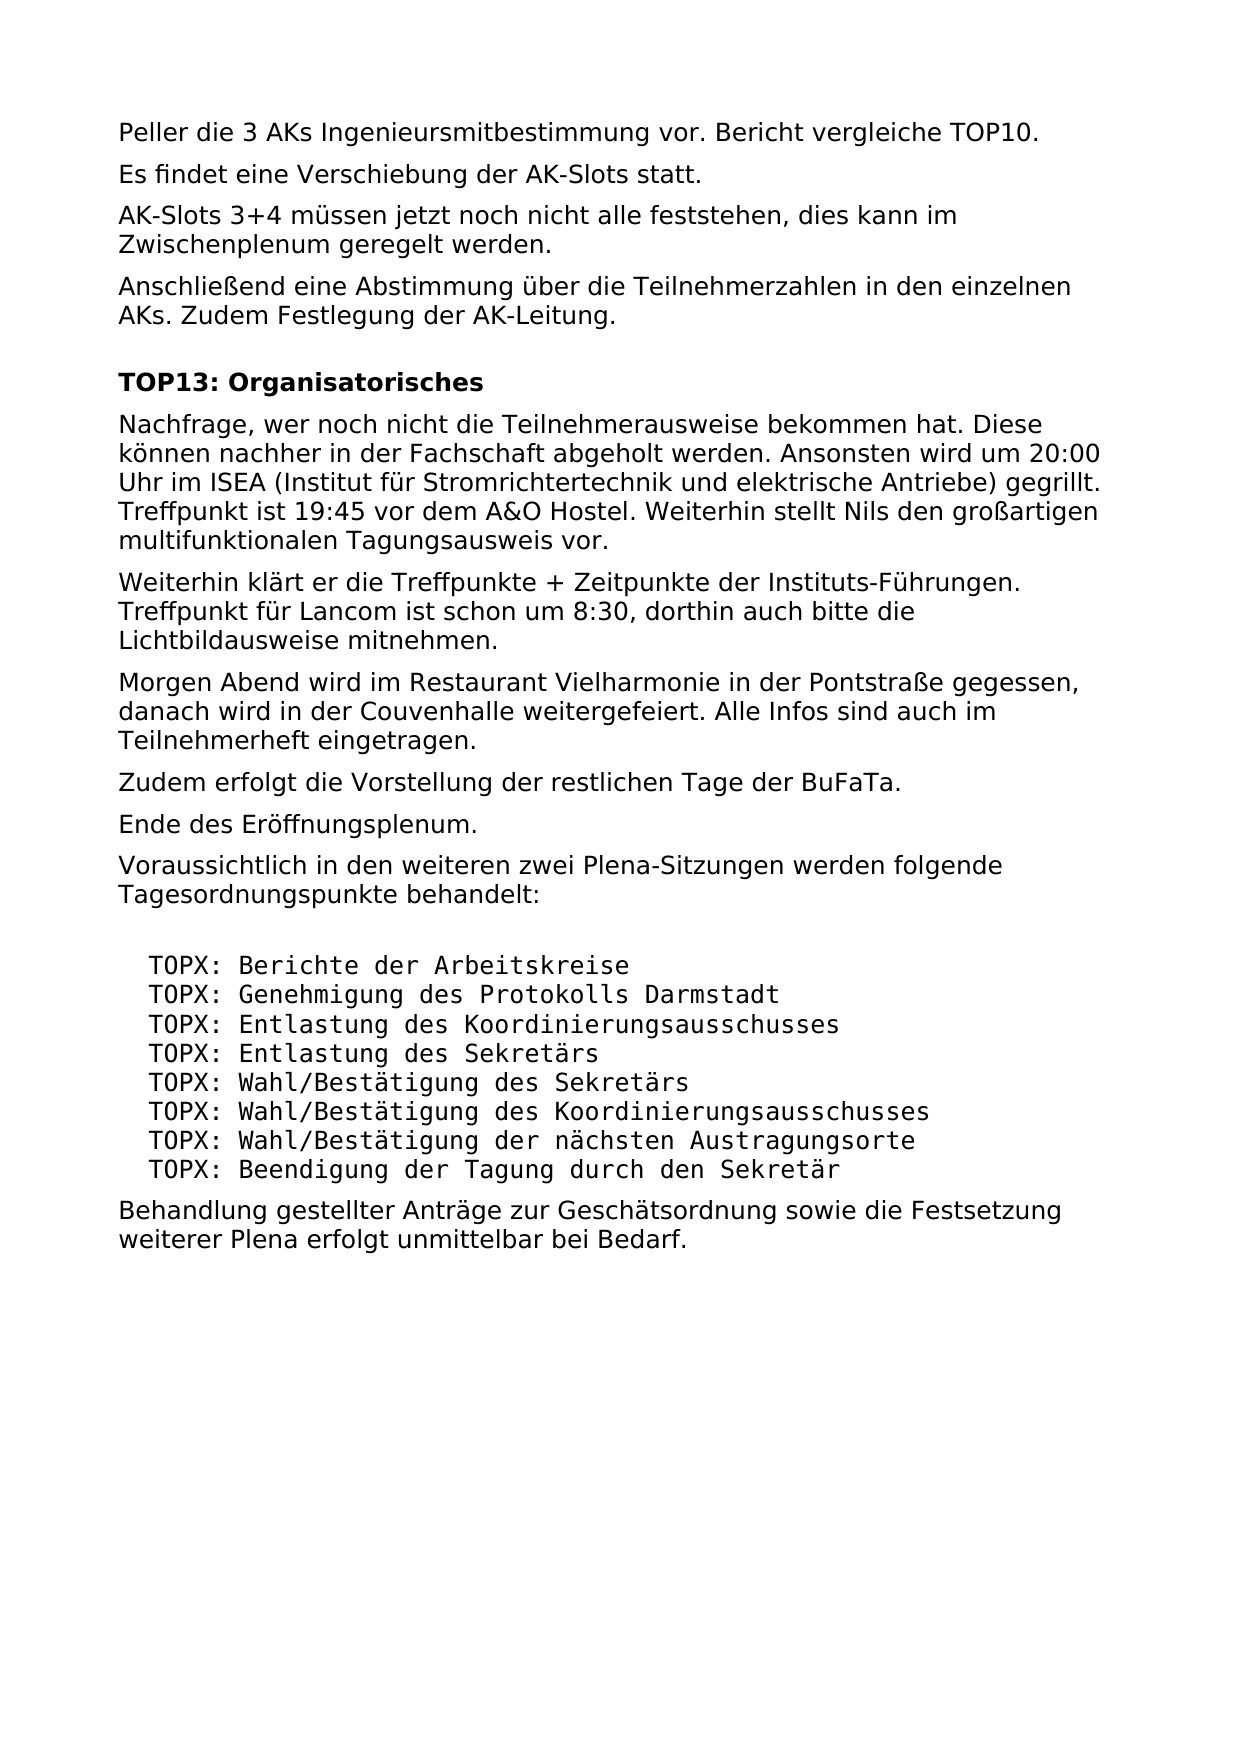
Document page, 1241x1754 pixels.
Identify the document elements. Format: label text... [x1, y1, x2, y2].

text Es findet eine Verschiebung der AK-Slots statt. [118, 160, 1122, 189]
text Weiterhin klärt er die Treffpunkte + Zeitpunkte der Instituts-Führungen. Treffpunkt für Lancom ist schon um 8:30, dorthin auch bitte die Lichtbildausweise mitnehmen. [118, 568, 1122, 656]
text Nachfrage, wer noch nicht die Teilnehmerausweise bekommen hat. Diese können nachher in der Fachschaft abgeholt werden. Ansonsten wird um 20:00 Uhr im ISEA (Institut für Stromrichtertechnik und elektrische Antriebe) gegrillt. Treffpunkt ist 19:45 vor dem A&O Hostel. Weiterhin stellt Nils den großartigen multifunktionalen Tagungsausweis vor. [118, 410, 1122, 556]
text Morgen Abend wird im Restaurant Vielharmonie in der Pontstraße gegessen, danach wird in der Couvenhalle weitergefeiert. Alle Infos sind auch im Teilnehmerheft eingetragen. [118, 668, 1122, 756]
text Ende des Eröffnungsplenum. [118, 810, 1122, 839]
text Anschließend eine Abstimmung über die Teilnehmerzahlen in den einzelnen AKs. Zudem Festlegung der AK-Leitung. [118, 272, 1122, 331]
text AK-Slots 3+4 müssen jetzt noch nicht alle feststehen, dies kann im Zwischenplenum geregelt werden. [118, 201, 1122, 260]
subtitle TOP13: Organisatorisches [118, 368, 1122, 397]
text Behandlung gestellter Anträge zur Geschätsordnung sowie die Festsetzung weiterer Plena erfolgt unmittelbar bei Bedarf. [118, 1197, 1122, 1255]
text Zudem erfolgt die Vorstellung der restlichen Tage der BuFaTa. [118, 768, 1122, 797]
text Voraussichtlich in den weiteren zwei Plena-Sitzungen werden folgende Tagesordnungspunkte behandelt: [118, 851, 1122, 910]
text Peller die 3 AKs Ingenieursmitbestimmung vor. Bericht vergleiche TOP10. [118, 118, 1122, 147]
text TOPX: Berichte der Arbeitskreise TOPX: Genehmigung des Protokolls Darmstadt TOPX: Entlastung des Koordinierungsausschusses TOPX: Entlastung des Sekretärs TOPX: Wahl/Bestätigung des Sekretärs TOPX: Wahl/Bestätigung des Koordinierungsausschusses TOPX: Wahl/Bestätigung der nächsten Austragungsorte TOPX: Beendigung der Tagung durch den Sekretär [118, 922, 1122, 1185]
